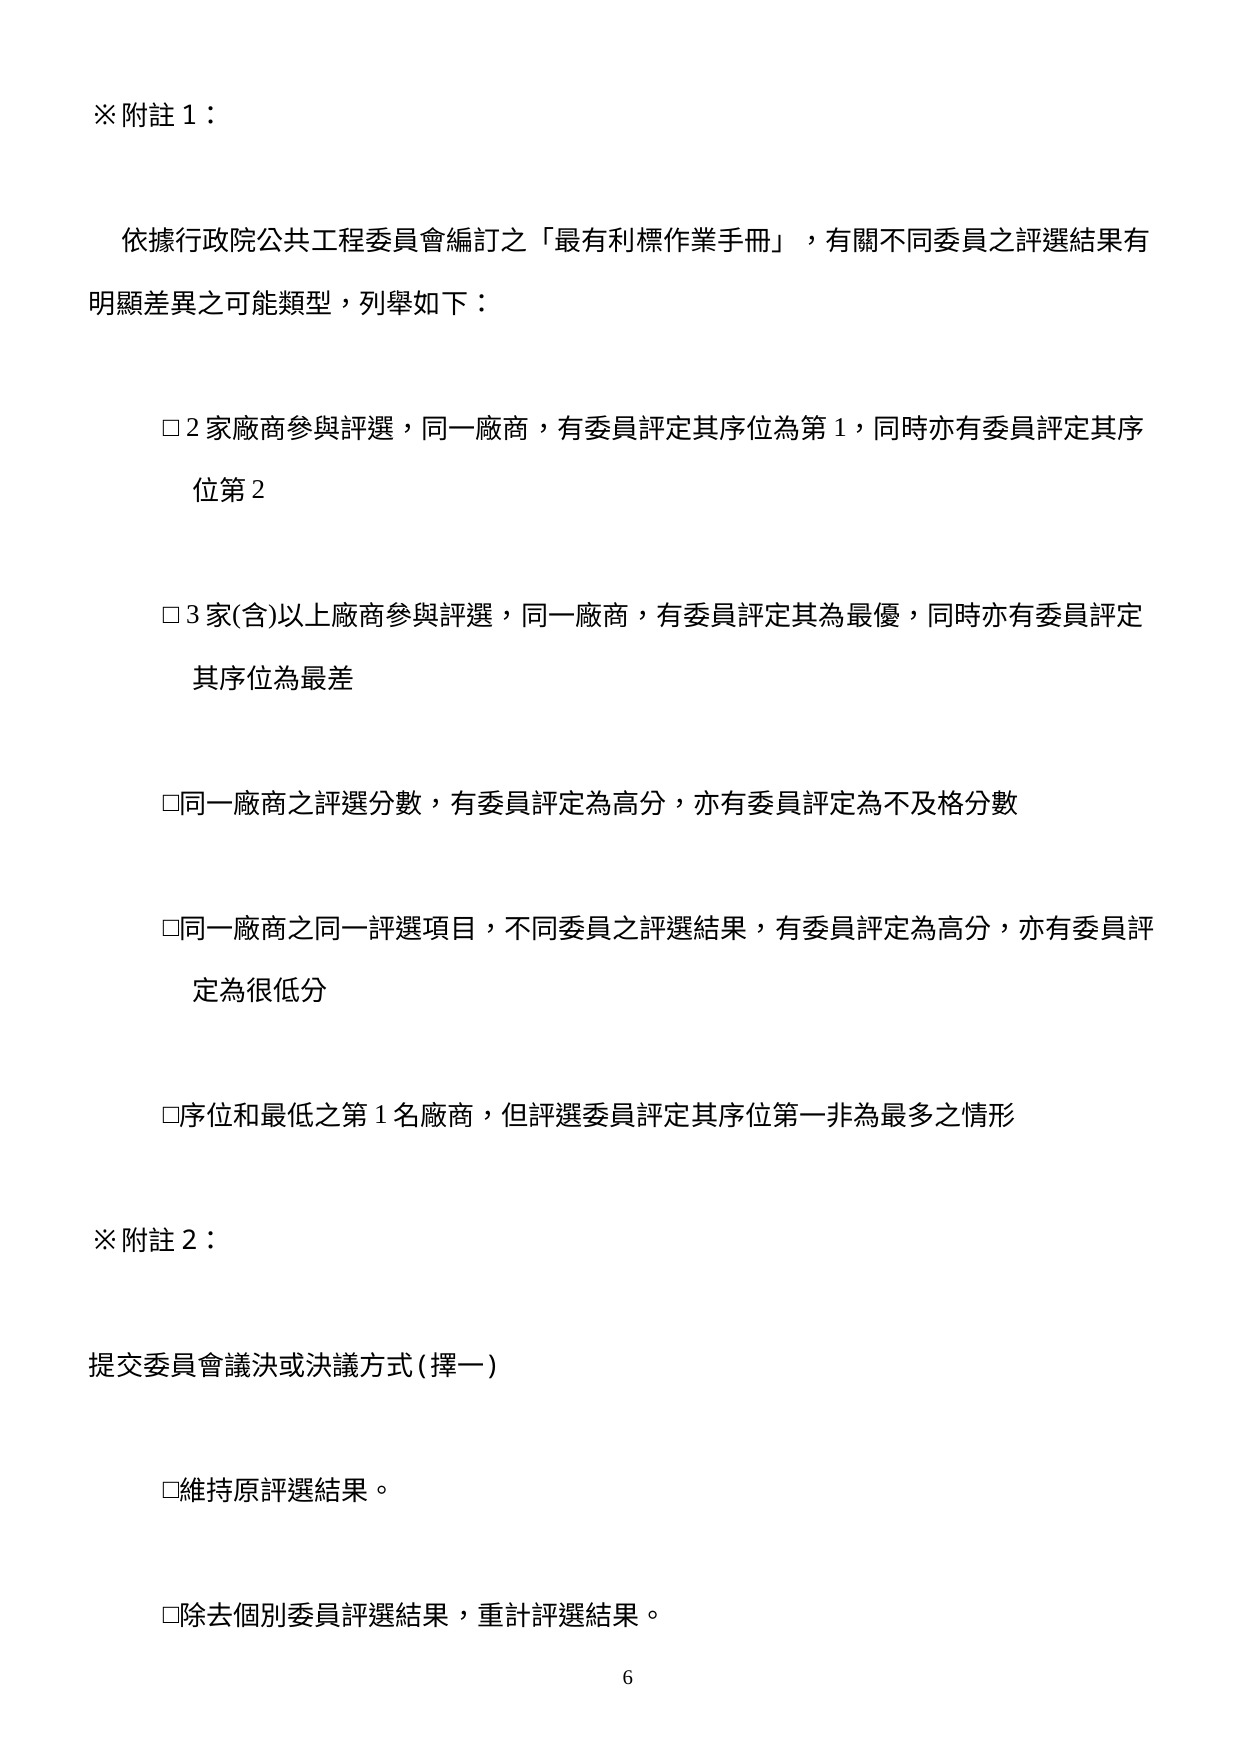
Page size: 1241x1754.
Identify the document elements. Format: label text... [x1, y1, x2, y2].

text □除去個別委員評選結果，重計評選結果。 [163, 1572, 1167, 1634]
text □ 2家廠商參與評選，同一廠商，有委員評定其序位為第1，同時亦有委員評定其序位第2 [163, 384, 1167, 509]
text □同一廠商之同一評選項目，不同委員之評選結果，有委員評定為高分，亦有委員評定為很低分 [163, 884, 1167, 1009]
text 提交委員會議決或決議方式(擇一) [89, 1322, 1167, 1384]
text □維持原評選結果。 [163, 1447, 1167, 1509]
text □序位和最低之第1名廠商，但評選委員評定其序位第一非為最多之情形 [163, 1072, 1167, 1134]
text □ 3家(含)以上廠商參與評選，同一廠商，有委員評定其為最優，同時亦有委員評定其序位為最差 [163, 572, 1167, 697]
text ※附註1： [89, 72, 1167, 134]
text ※附註2： [89, 1197, 1167, 1259]
text 依據行政院公共工程委員會編訂之「最有利標作業手冊」，有關不同委員之評選結果有明顯差異之可能類型，列舉如下： [89, 197, 1167, 322]
text □同一廠商之評選分數，有委員評定為高分，亦有委員評定為不及格分數 [163, 759, 1167, 822]
